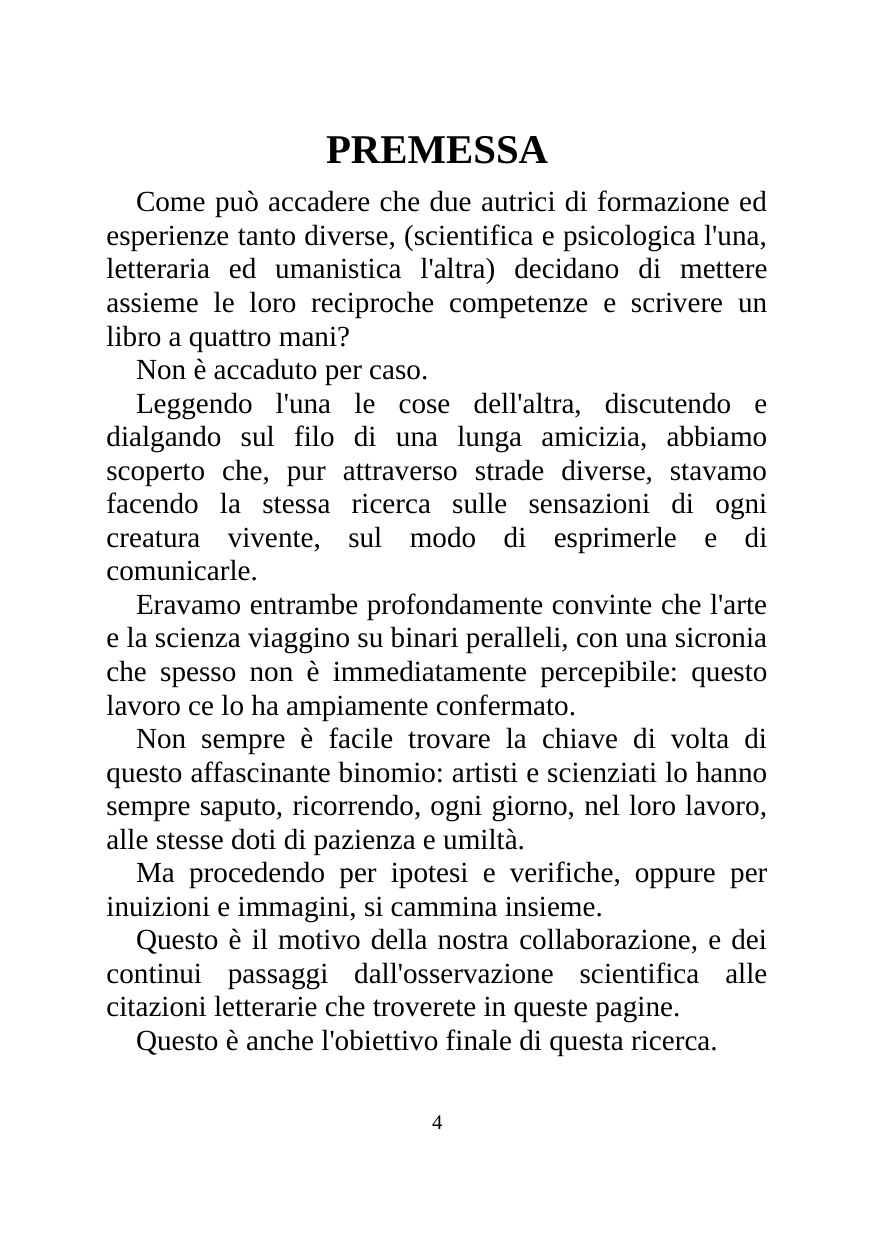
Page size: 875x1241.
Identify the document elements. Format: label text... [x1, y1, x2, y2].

text Questo è anche l'obiettivo finale di questa ricerca. [106, 1023, 768, 1057]
subtitle PREMESSA [106, 125, 768, 172]
text Leggendo l'una le cose dell'altra, discutendo e dialgando sul filo di una lunga amicizia, abbiamo scoperto che, pur attraverso strade diverse, stavamo facendo la stessa ricerca sulle sensazioni di ogni creatura vivente, sul modo di esprimerle e di comunicarle. [106, 386, 768, 587]
text Ma procedendo per ipotesi e verifiche, oppure per inuizioni e immagini, si cammina insieme. [106, 855, 768, 922]
text Non è accaduto per caso. [106, 352, 768, 386]
text Questo è il motivo della nostra collaborazione, e dei continui passaggi dall'osservazione scientifica alle citazioni letterarie che troverete in queste pagine. [106, 922, 768, 1023]
text Come può accadere che due autrici di formazione ed esperienze tanto diverse, (scientifica e psicologica l'una, letteraria ed umanistica l'altra) decidano di mettere assieme le loro reciproche competenze e scrivere un libro a quattro mani? [106, 184, 768, 352]
text Eravamo entrambe profondamente convinte che l'arte e la scienza viaggino su binari peralleli, con una sicronia che spesso non è immediatamente percepibile: questo lavoro ce lo ha ampiamente confermato. [106, 587, 768, 721]
text Non sempre è facile trovare la chiave di volta di questo affascinante binomio: artisti e scienziati lo hanno sempre saputo, ricorrendo, ogni giorno, nel loro lavoro, alle stesse doti di pazienza e umiltà. [106, 721, 768, 855]
